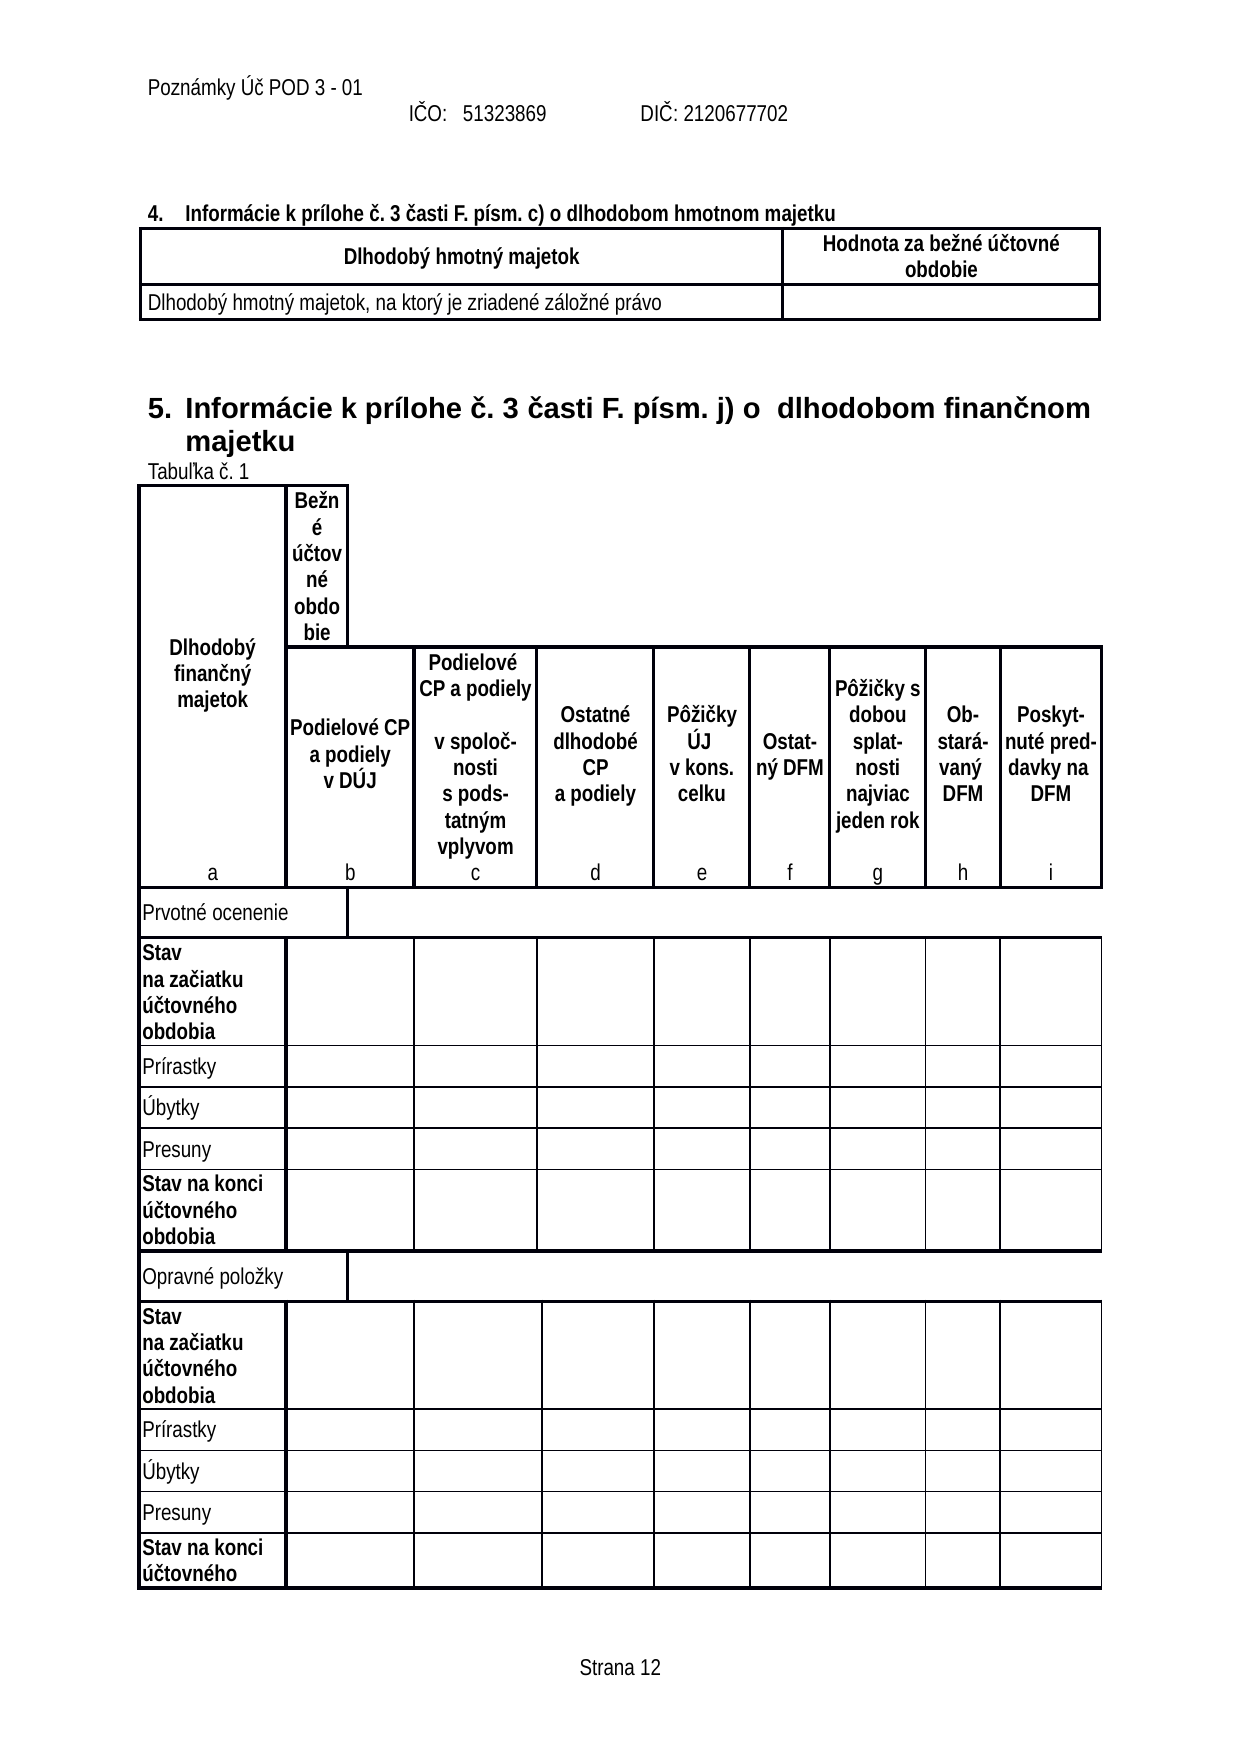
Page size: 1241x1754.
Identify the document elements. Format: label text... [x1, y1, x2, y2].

table_cell [288, 1303, 413, 1408]
table_cell [926, 1410, 999, 1449]
table_cell [538, 939, 653, 1044]
table_header Dlhodobý hmotný majetok [142, 230, 781, 283]
table_cell Prvotné ocenenie [141, 889, 346, 936]
table_cell [751, 939, 829, 1044]
table_cell [543, 1303, 653, 1408]
table_cell [751, 1492, 829, 1532]
table_cell [1001, 1410, 1101, 1449]
table_cell Stav na začiatku účtovného obdobia [141, 939, 284, 1044]
table_cell [1001, 1492, 1101, 1532]
table_cell [288, 1170, 413, 1249]
table_header Bežné účtovné obdobie [288, 487, 346, 645]
table_cell [926, 1088, 999, 1127]
table_cell i [1002, 859, 1100, 886]
table_cell Prírastky [141, 1046, 284, 1086]
table_cell [751, 1170, 829, 1249]
table_cell [926, 1303, 999, 1408]
table_cell [415, 1046, 536, 1086]
table_cell Presuny [141, 1492, 284, 1532]
table_cell [543, 1451, 653, 1491]
table_cell [288, 1046, 413, 1086]
table_cell Pôžičky ÚJ v kons. celku [655, 649, 748, 859]
table_cell Prírastky [141, 1410, 284, 1449]
table_cell Podielové CP a podiely v spoloč-nosti s pods-tatným vplyvom [416, 649, 535, 859]
table_cell [831, 1451, 925, 1491]
table_cell [831, 1303, 925, 1408]
table_cell [1001, 1303, 1101, 1408]
table_cell a [141, 859, 284, 886]
table_cell [784, 286, 1098, 318]
table_cell Stav na konci účtovného obdobia [141, 1170, 284, 1249]
table_cell [288, 1410, 413, 1449]
table_cell [926, 1451, 999, 1491]
table_cell [655, 1170, 749, 1249]
table_cell Dlhodobý hmotný majetok, na ktorý je zriadené záložné právo [142, 286, 781, 318]
table_cell [415, 1410, 541, 1449]
table_cell g [831, 859, 924, 886]
table_cell [831, 1088, 925, 1127]
table_cell [415, 1129, 536, 1169]
table_cell [926, 1492, 999, 1532]
table_header Dlhodobý finančný majetok [141, 487, 284, 859]
table_cell [655, 1492, 749, 1532]
table_cell Stav na začiatku účtovného obdobia [141, 1303, 284, 1408]
table_cell b [288, 859, 412, 886]
table_cell [288, 1088, 413, 1127]
table_cell Opravné položky [141, 1253, 346, 1299]
table_cell [831, 939, 925, 1044]
table_cell [415, 1534, 541, 1586]
table_cell [543, 1534, 653, 1586]
table_cell [926, 1046, 999, 1086]
table_cell [655, 1534, 749, 1586]
table_cell Úbytky [141, 1088, 284, 1127]
table_cell [751, 1046, 829, 1086]
table_cell [288, 1129, 413, 1169]
table_cell [655, 1046, 749, 1086]
table_header Hodnota za bežné účtovné obdobie [784, 230, 1098, 283]
table_cell [1001, 1129, 1101, 1169]
table_cell [415, 1303, 541, 1408]
table_cell [288, 1534, 413, 1586]
table_cell [751, 1303, 829, 1408]
table_cell [831, 1492, 925, 1532]
table_cell [831, 1170, 925, 1249]
table_cell f [751, 859, 828, 886]
table_cell Úbytky [141, 1451, 284, 1491]
table_cell e [655, 859, 748, 886]
table_cell [831, 1129, 925, 1169]
list Informácie k prílohe č. 3 časti F. písm. c) o dlhodobom hmotnom majetku [148, 200, 1092, 227]
table_cell [415, 939, 536, 1044]
table_cell [538, 1088, 653, 1127]
table_cell Ob-stará-vaný DFM [927, 649, 999, 859]
table_cell [543, 1492, 653, 1532]
table_cell [1001, 1451, 1101, 1491]
table_cell [926, 1534, 999, 1586]
table_cell [831, 1534, 925, 1586]
table_cell [415, 1170, 536, 1249]
table_cell [655, 1451, 749, 1491]
table_cell [655, 1129, 749, 1169]
table_cell [415, 1088, 536, 1127]
table_cell [831, 1410, 925, 1449]
table_cell [538, 1046, 653, 1086]
table_cell [655, 939, 749, 1044]
table_cell Presuny [141, 1129, 284, 1169]
table_cell [926, 939, 999, 1044]
table_cell [751, 1129, 829, 1169]
table_cell h [927, 859, 999, 886]
table_cell [543, 1410, 653, 1449]
table_cell [288, 939, 413, 1044]
table_cell Poskyt-nuté pred-davky na DFM [1002, 649, 1100, 859]
table_cell [1001, 1170, 1101, 1249]
table_cell [415, 1451, 541, 1491]
table_cell [926, 1170, 999, 1249]
table_cell [926, 1129, 999, 1169]
table_cell [1001, 1046, 1101, 1086]
table_cell [1001, 1088, 1101, 1127]
table_cell [751, 1534, 829, 1586]
table_cell [655, 1088, 749, 1127]
table_cell [288, 1492, 413, 1532]
table_cell [655, 1410, 749, 1449]
table_cell [831, 1046, 925, 1086]
title Informácie k prílohe č. 3 časti F. písm. j) o dlhodobom finančnom majetku [148, 391, 1092, 458]
table_cell Podielové CP a podiely v DÚJ [288, 649, 412, 859]
table_cell [538, 1170, 653, 1249]
table_cell [655, 1303, 749, 1408]
table_cell Ostatné dlhodobé CP a podiely [538, 649, 652, 859]
table_cell [751, 1410, 829, 1449]
table_cell [415, 1492, 541, 1532]
table_cell Pôžičky s dobou splat-nosti najviac jeden rok [831, 649, 924, 859]
table_cell c [416, 859, 535, 886]
table_cell d [538, 859, 652, 886]
table_cell [288, 1451, 413, 1491]
table_cell Stav na konci účtovného [141, 1534, 284, 1586]
table_cell [538, 1129, 653, 1169]
table_cell [751, 1088, 829, 1127]
table_cell [751, 1451, 829, 1491]
table_cell [1001, 939, 1101, 1044]
text Tabuľka č. 1 [148, 458, 1092, 484]
table_cell [1001, 1534, 1101, 1586]
table_cell Ostat-ný DFM [751, 649, 828, 859]
